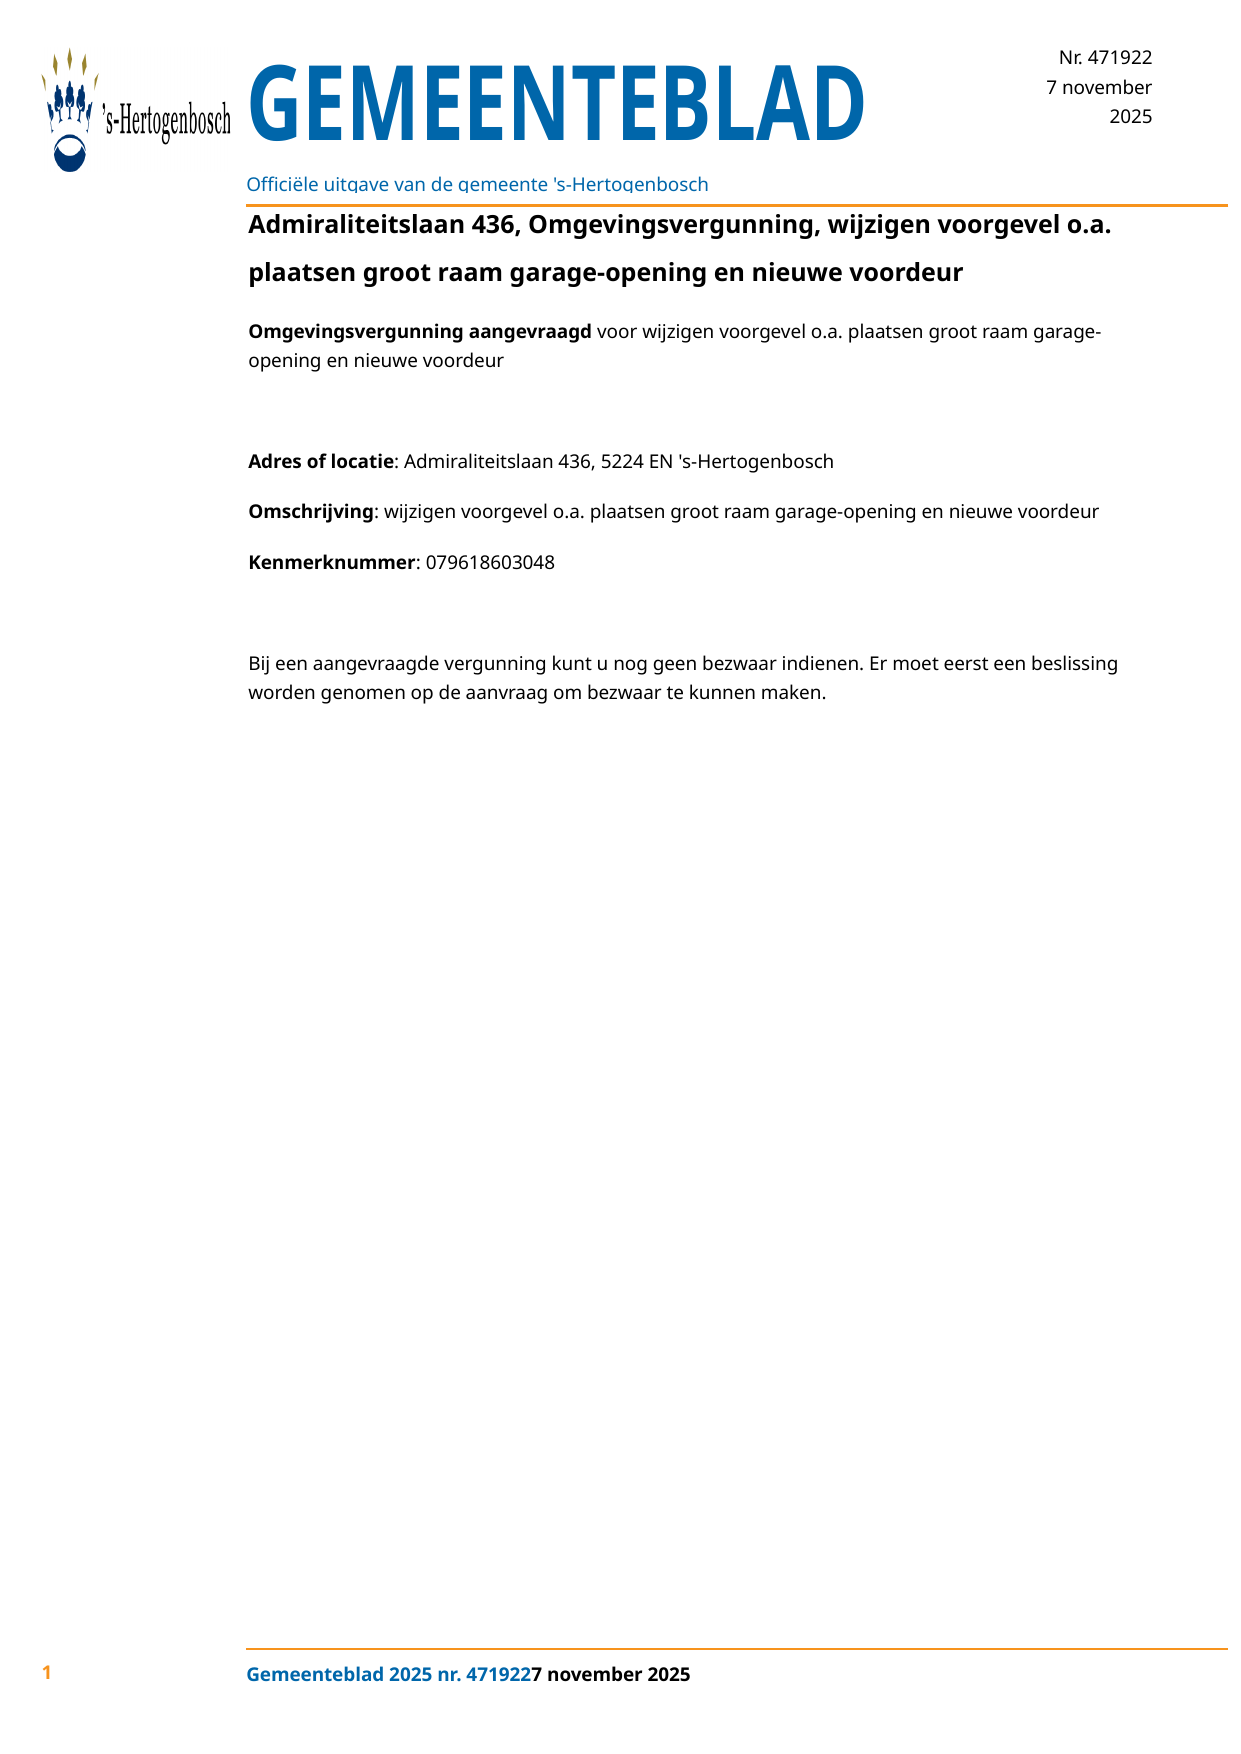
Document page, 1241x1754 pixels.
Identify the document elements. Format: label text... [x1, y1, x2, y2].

text Omschrijving: wijzigen voorgevel o.a. plaatsen groot raam garage-opening en nieuwe voordeur [248, 499, 1152, 524]
picture [41, 47, 231, 172]
text Admiraliteitslaan 436, Omgevingsvergunning, wijzigen voorgevel o.a. plaatsen groot raam garage-opening en nieuwe voordeur [248, 207, 1152, 288]
text Bij een aangevraagde vergunning kunt u nog geen bezwaar indienen. Er moet eerst een beslissing worden genomen op de aanvraag om bezwaar te kunnen maken. [248, 650, 1152, 705]
text Kenmerknummer: 079618603048 [248, 549, 1152, 575]
text Adres of locatie: Admiraliteitslaan 436, 5224 EN 's-Hertogenbosch [248, 448, 1152, 474]
text Omgevingsvergunning aangevraagd voor wijzigen voorgevel o.a. plaatsen groot raam garage-opening en nieuwe voordeur [248, 318, 1152, 373]
